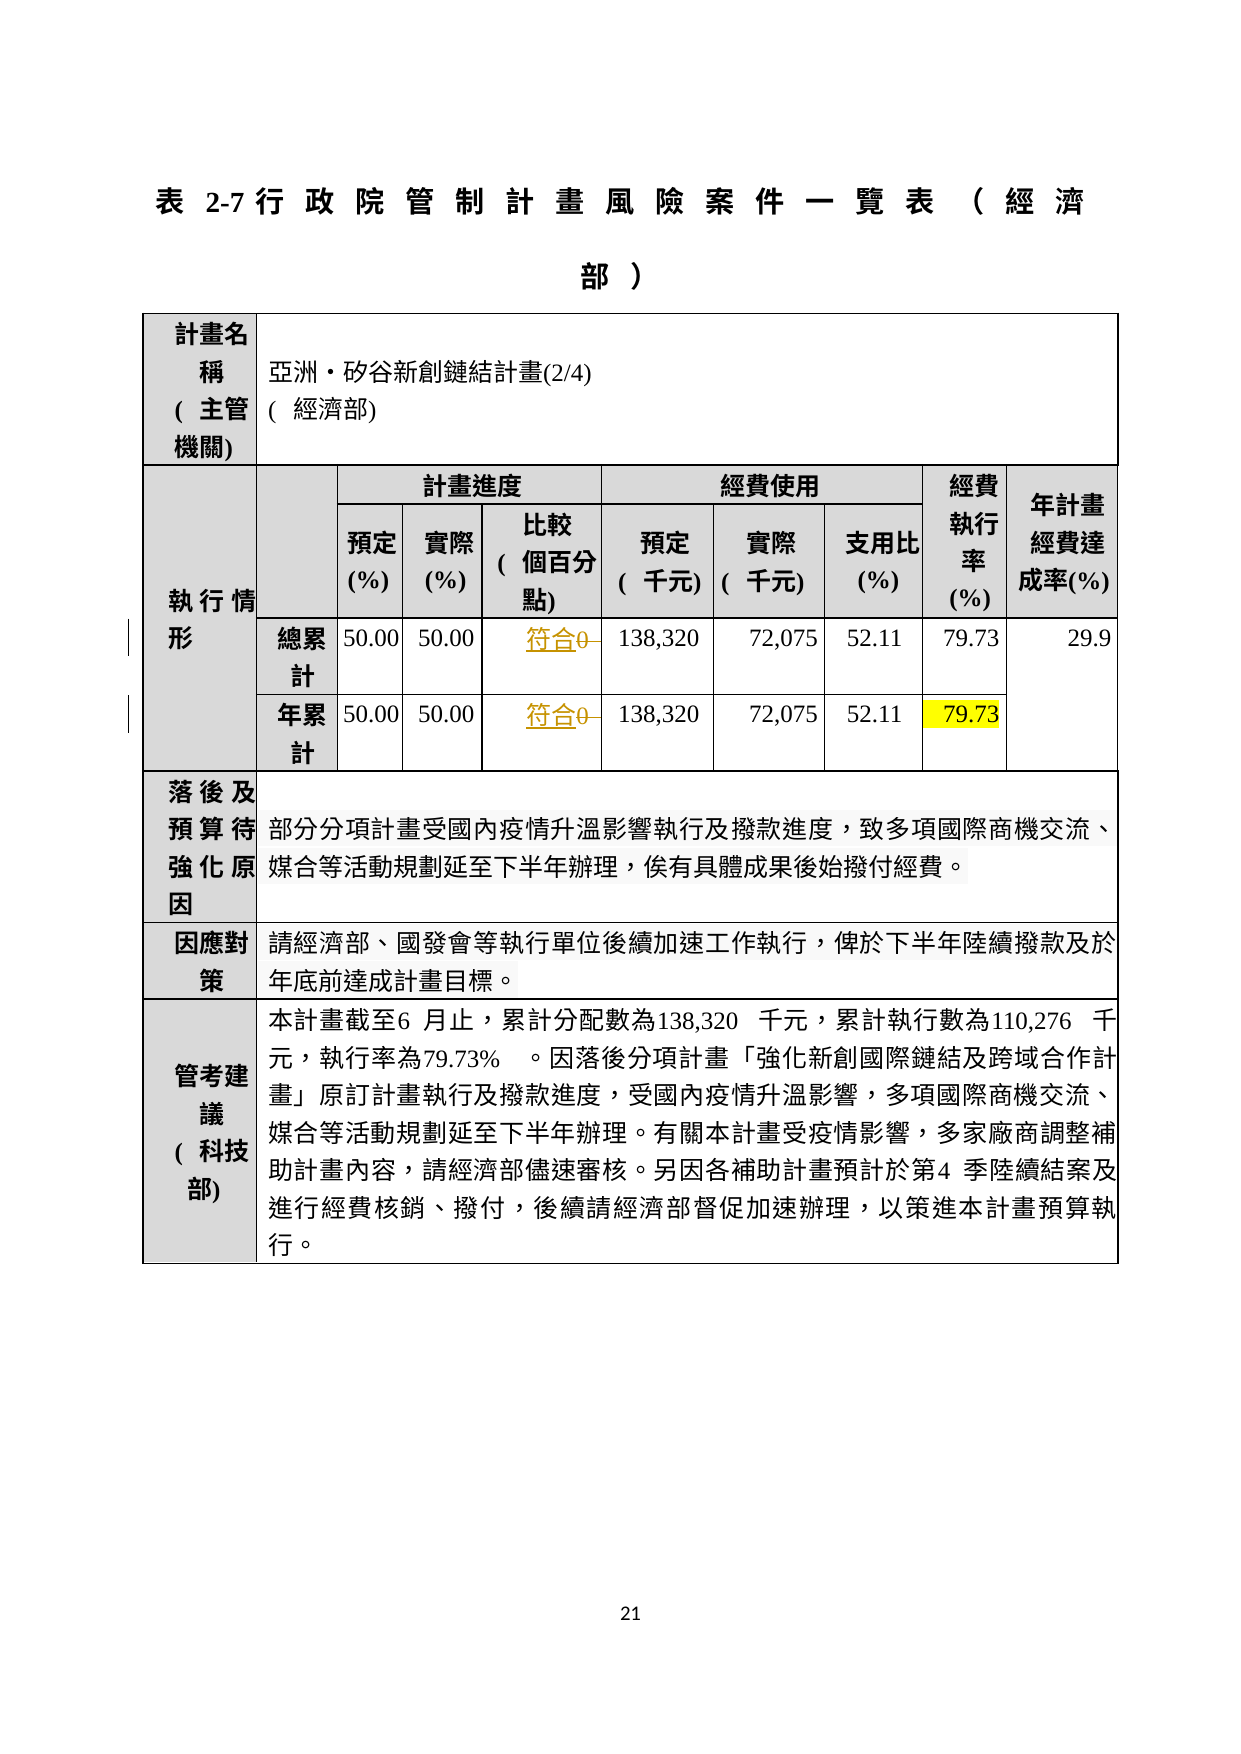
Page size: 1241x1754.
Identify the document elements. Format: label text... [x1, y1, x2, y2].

table_cell [257, 466, 337, 617]
table_cell 年計畫經費達成率(%) [1007, 466, 1117, 617]
table_cell 經費使用 [602, 466, 922, 503]
table_cell 72,075 [714, 619, 824, 694]
table_cell 比較 (個百分點) [483, 505, 601, 617]
table_header 計畫名稱 (主管機關) [144, 314, 256, 464]
table_cell 管考建議 (科技部) [144, 1000, 256, 1262]
table_cell 29.9 [1007, 619, 1117, 770]
table_cell 50.00 [338, 695, 402, 770]
table_header 亞洲‧矽谷新創鏈結計畫(2/4) (經濟部) [257, 314, 1117, 464]
table_cell 實際 (%) [403, 505, 481, 617]
table_cell 總累計 [257, 619, 337, 694]
table_cell 79.73 [923, 619, 1006, 694]
table_cell 經費執行率(%) [923, 466, 1006, 617]
table_cell 預定 (千元) [602, 505, 713, 617]
table_cell 符合 [483, 619, 601, 694]
table_cell 請經濟部、國發會等執行單位後續加速工作執行，俾於下半年陸續撥款及於年底前達成計畫目標。 [257, 923, 1117, 998]
table_cell 50.00 [338, 619, 402, 694]
table_cell 計畫進度 [338, 466, 601, 503]
table_cell 50.00 [403, 619, 481, 694]
table_cell 年累計 [257, 695, 337, 770]
table_cell 實際 (千元) [714, 505, 824, 617]
table_cell 138,320 [602, 695, 713, 770]
table_cell 執行情形 [144, 466, 256, 770]
table_cell 落後及預算待強化原因 [144, 772, 256, 922]
text 表2-7 行政院管制計畫風險案件一覽表（經濟部） [143, 162, 1118, 312]
table_cell 本計畫截至6月止，累計分配數為138,320千元，累計執行數為110,276千元，執行率為79.73%。因落後分項計畫「強化新創國際鏈結及跨域合作計畫」原訂計畫執行及撥款進度，受國內疫情升溫影響，多項國際商機交流、媒合等活動規劃延至下半年辦理。有關本計畫受疫情影響，多家廠商調整補助計畫內容，請經濟部儘速審核。另因各補助計畫預計於第4季陸續結案及進行經費核銷、撥付，後續請經濟部督促加速辦理，以策進本計畫預算執行。 [257, 1000, 1117, 1262]
table_cell 部分分項計畫受國內疫情升溫影響執行及撥款進度，致多項國際商機交流、媒合等活動規劃延至下半年辦理，俟有具體成果後始撥付經費。 [257, 772, 1117, 922]
table_cell 支用比(%) [825, 505, 922, 617]
table_cell 符合 [483, 695, 601, 770]
table_cell 138,320 [602, 619, 713, 694]
table_cell 72,075 [714, 695, 824, 770]
table_cell 52.11 [825, 619, 922, 694]
table_cell 因應對策 [144, 923, 256, 998]
table_cell 52.11 [825, 695, 922, 770]
table_cell 50.00 [403, 695, 481, 770]
table_cell 79.73 [923, 695, 1006, 770]
table_cell 預定 (%) [338, 505, 402, 617]
